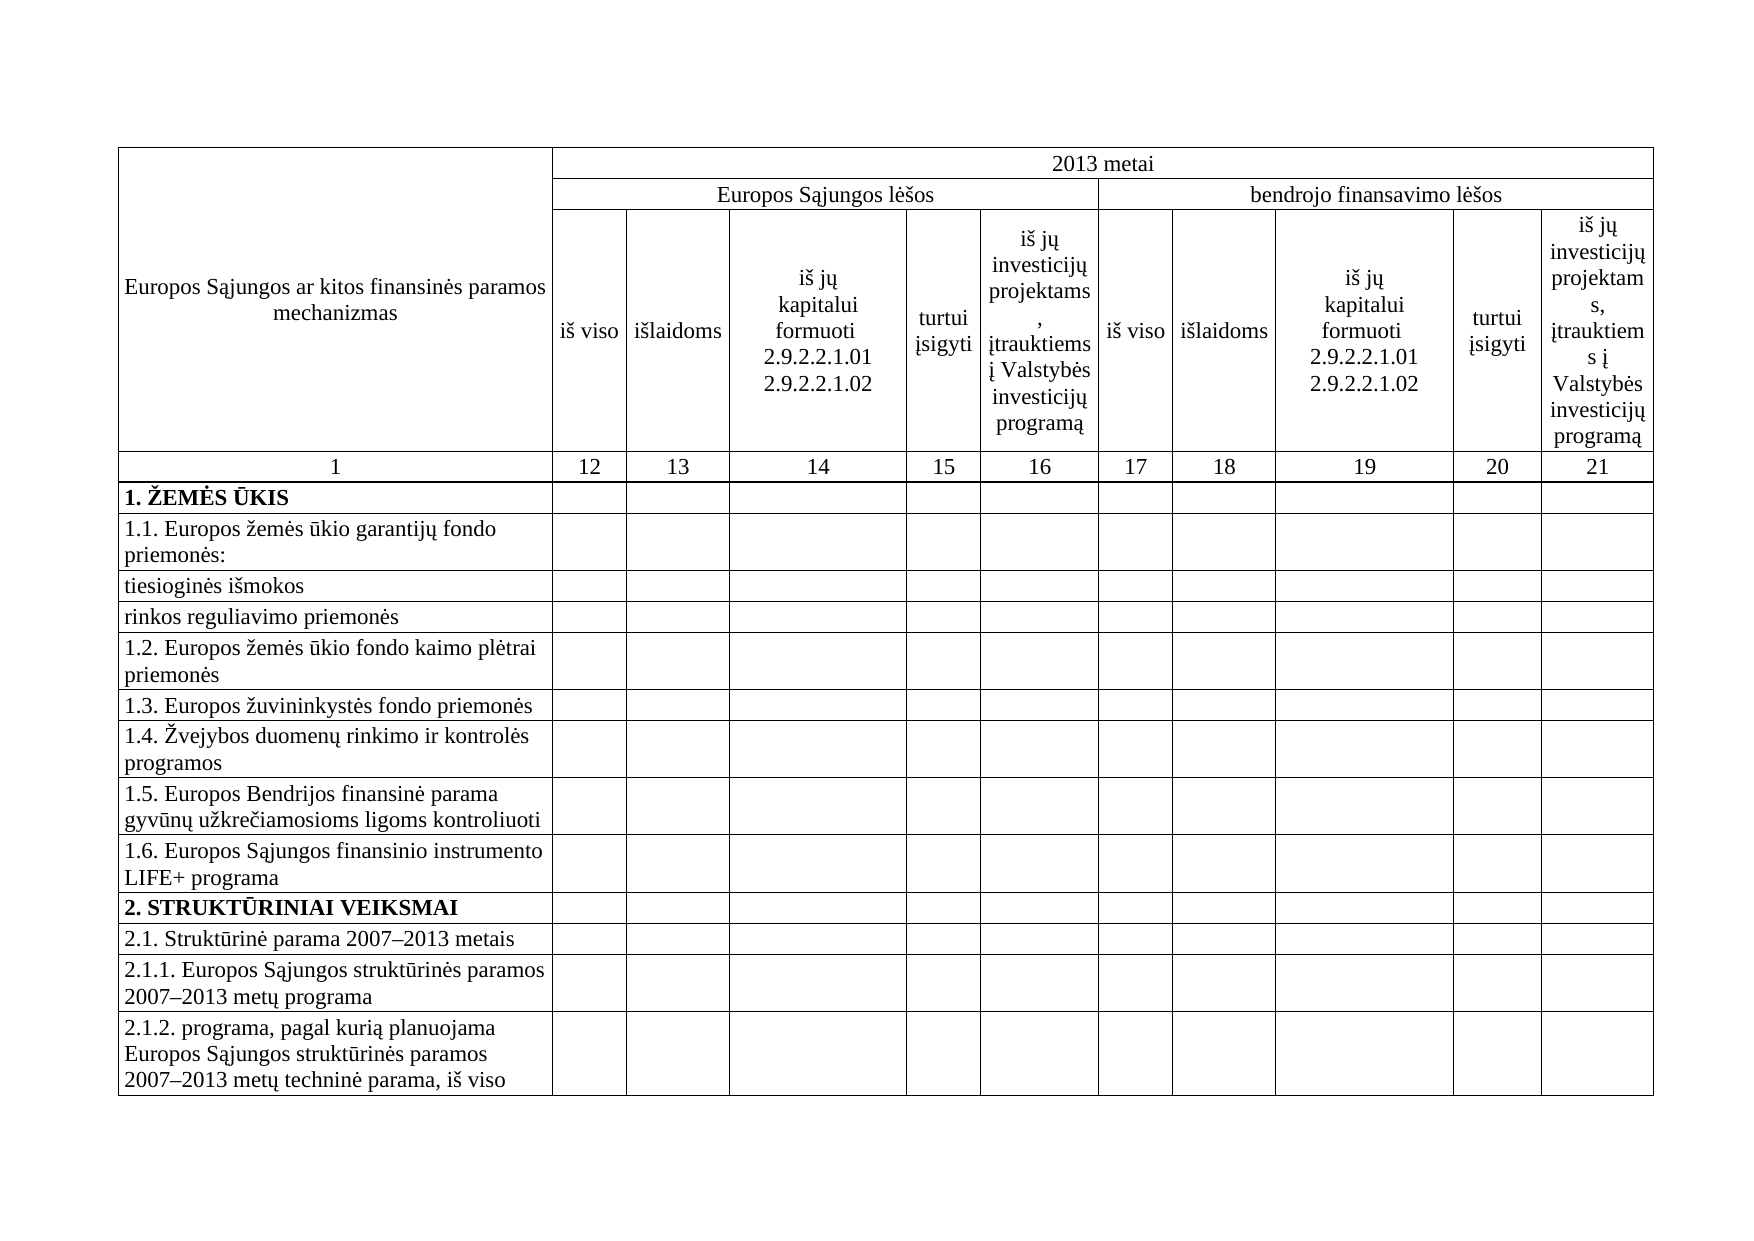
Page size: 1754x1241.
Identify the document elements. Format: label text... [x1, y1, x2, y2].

table_cell [907, 690, 980, 720]
table_cell [553, 571, 626, 601]
table_cell [553, 835, 626, 892]
table_cell [1099, 1012, 1172, 1094]
table_cell 1.3. Europos žuvininkystės fondo priemonės [119, 690, 552, 720]
table_cell [1099, 571, 1172, 601]
table_cell [1276, 924, 1453, 953]
table_cell [553, 633, 626, 689]
table_cell [1099, 778, 1172, 834]
table_cell [730, 633, 906, 689]
table_cell [981, 955, 1098, 1011]
table_cell [907, 1012, 980, 1094]
table_cell išlaidoms [627, 210, 729, 451]
table_cell 2.1.2. programa, pagal kurią planuojama Europos Sąjungos struktūrinės paramos 2007–2013 metų techninė parama, iš viso [119, 1012, 552, 1094]
table_cell 18 [1173, 452, 1275, 481]
table_cell [730, 955, 906, 1011]
table_cell [730, 602, 906, 632]
table_cell [1099, 690, 1172, 720]
table_cell [1542, 955, 1653, 1011]
table_cell [907, 778, 980, 834]
table_cell [1173, 778, 1275, 834]
table_cell iš jų investicijų projektams, įtrauktiems į Valstybės investicijų programą [981, 210, 1098, 451]
table_cell [1276, 955, 1453, 1011]
table_cell [981, 633, 1098, 689]
table_cell [730, 924, 906, 953]
table_cell [1276, 602, 1453, 632]
table_cell [907, 924, 980, 953]
table_cell [1454, 514, 1541, 570]
table_cell [1099, 924, 1172, 953]
table_cell [907, 633, 980, 689]
table_cell [553, 721, 626, 777]
table_cell [553, 955, 626, 1011]
table_cell [907, 602, 980, 632]
table_cell [1173, 571, 1275, 601]
table_cell [1099, 835, 1172, 892]
table_cell [1276, 835, 1453, 892]
table_cell [1276, 483, 1453, 512]
table_cell 1.4. Žvejybos duomenų rinkimo ir kontrolės programos [119, 721, 552, 777]
table_cell 16 [981, 452, 1098, 481]
table_cell [981, 893, 1098, 923]
table_cell [1173, 835, 1275, 892]
table_cell [1454, 835, 1541, 892]
table_cell [1173, 721, 1275, 777]
table_cell [1099, 602, 1172, 632]
table_cell 1.1. Europos žemės ūkio garantijų fondo priemonės: [119, 514, 552, 570]
table_cell iš jų investicijų projektams, įtrauktiems į Valstybės investicijų programą [1542, 210, 1653, 451]
table_cell [1276, 721, 1453, 777]
table_cell [1542, 602, 1653, 632]
table_cell 1.6. Europos Sąjungos finansinio instrumento LIFE+ programa [119, 835, 552, 892]
table_cell [907, 835, 980, 892]
table_cell [1454, 778, 1541, 834]
table_cell [981, 571, 1098, 601]
table_cell [627, 633, 729, 689]
table_cell [1276, 690, 1453, 720]
table_cell [981, 721, 1098, 777]
table_cell [1542, 835, 1653, 892]
table_cell [730, 571, 906, 601]
table_cell [1454, 721, 1541, 777]
table_cell [730, 893, 906, 923]
table_cell 1 [119, 452, 552, 481]
table_cell [1099, 955, 1172, 1011]
table_cell [981, 835, 1098, 892]
table_cell [981, 483, 1098, 512]
table_cell [1454, 690, 1541, 720]
table_cell 1. ŽEMĖS ŪKIS [119, 483, 552, 512]
table_cell [907, 483, 980, 512]
table_cell [1099, 483, 1172, 512]
table_cell [907, 955, 980, 1011]
table_cell [1454, 571, 1541, 601]
table_cell 17 [1099, 452, 1172, 481]
table_cell [1173, 1012, 1275, 1094]
table_cell [627, 602, 729, 632]
table_cell [907, 721, 980, 777]
table_cell [730, 690, 906, 720]
table_cell Europos Sąjungos lėšos [553, 179, 1098, 209]
table_cell bendrojo finansavimo lėšos [1099, 179, 1653, 209]
table_cell [627, 778, 729, 834]
table_cell iš jų kapitalui formuoti 2.9.2.2.1.01 2.9.2.2.1.02 [730, 210, 906, 451]
table_cell [1276, 571, 1453, 601]
table_cell [1099, 633, 1172, 689]
table_cell [907, 893, 980, 923]
table_cell 1.2. Europos žemės ūkio fondo kaimo plėtrai priemonės [119, 633, 552, 689]
table_cell [553, 924, 626, 953]
table_cell [1542, 778, 1653, 834]
table_cell [1276, 514, 1453, 570]
table_cell [1542, 514, 1653, 570]
table_cell turtui įsigyti [907, 210, 980, 451]
table_cell 2. STRUKTŪRINIAI VEIKSMAI [119, 893, 552, 923]
table_cell [553, 778, 626, 834]
table_cell [907, 514, 980, 570]
table_cell [1173, 602, 1275, 632]
table_cell rinkos reguliavimo priemonės [119, 602, 552, 632]
table_cell [730, 778, 906, 834]
table_cell [1276, 778, 1453, 834]
table_cell [981, 514, 1098, 570]
table_cell [730, 835, 906, 892]
table_cell [1099, 893, 1172, 923]
table_cell [553, 893, 626, 923]
table_cell iš viso [1099, 210, 1172, 451]
table_cell 2.1. Struktūrinė parama 2007–2013 metais [119, 924, 552, 953]
table_cell [730, 483, 906, 512]
table_cell [627, 893, 729, 923]
table_cell [1542, 571, 1653, 601]
table_cell [553, 483, 626, 512]
table_cell išlaidoms [1173, 210, 1275, 451]
table_cell [1173, 893, 1275, 923]
table_cell turtui įsigyti [1454, 210, 1541, 451]
table_cell 1.5. Europos Bendrijos finansinė parama gyvūnų užkrečiamosioms ligoms kontroliuoti [119, 778, 552, 834]
table_cell [1173, 690, 1275, 720]
table_cell [627, 955, 729, 1011]
table_cell [1542, 483, 1653, 512]
table_cell [627, 571, 729, 601]
table_cell [981, 690, 1098, 720]
table_cell [553, 514, 626, 570]
table_cell [1454, 633, 1541, 689]
table_cell 20 [1454, 452, 1541, 481]
table_cell 13 [627, 452, 729, 481]
table_cell [1173, 514, 1275, 570]
table_cell 12 [553, 452, 626, 481]
table_cell [907, 571, 980, 601]
table_cell [1454, 955, 1541, 1011]
table_cell [553, 1012, 626, 1094]
table_cell [627, 721, 729, 777]
table_cell [1454, 483, 1541, 512]
table_cell [627, 1012, 729, 1094]
table_cell 19 [1276, 452, 1453, 481]
table_cell [627, 690, 729, 720]
table_cell iš viso [553, 210, 626, 451]
table_cell [1542, 633, 1653, 689]
table_cell [981, 602, 1098, 632]
table_cell [1099, 721, 1172, 777]
table_cell [1276, 633, 1453, 689]
table_cell iš jų kapitalui formuoti 2.9.2.2.1.01 2.9.2.2.1.02 [1276, 210, 1453, 451]
table_cell [981, 778, 1098, 834]
table_cell 2.1.1. Europos Sąjungos struktūrinės paramos 2007–2013 metų programa [119, 955, 552, 1011]
table_cell [1099, 514, 1172, 570]
table_cell [627, 924, 729, 953]
table_cell [981, 1012, 1098, 1094]
table_cell 14 [730, 452, 906, 481]
table_header 2013 metai [553, 148, 1653, 178]
table_cell [1542, 924, 1653, 953]
table_cell [1173, 924, 1275, 953]
table_cell tiesioginės išmokos [119, 571, 552, 601]
table_cell [553, 690, 626, 720]
table_cell [730, 1012, 906, 1094]
table_cell [1542, 1012, 1653, 1094]
table_cell [1276, 1012, 1453, 1094]
table_cell [730, 514, 906, 570]
table_cell [1542, 690, 1653, 720]
table_cell [1173, 483, 1275, 512]
table_cell [1542, 721, 1653, 777]
table_header Europos Sąjungos ar kitos finansinės paramos mechanizmas [119, 148, 552, 451]
table_cell [1454, 602, 1541, 632]
table_cell [730, 721, 906, 777]
table_cell [1173, 633, 1275, 689]
table_cell [981, 924, 1098, 953]
table_cell [1454, 1012, 1541, 1094]
table_cell [553, 602, 626, 632]
table_cell [627, 835, 729, 892]
table_cell [1542, 893, 1653, 923]
table_cell [627, 483, 729, 512]
table_cell 21 [1542, 452, 1653, 481]
table_cell [1454, 893, 1541, 923]
table_cell [1173, 955, 1275, 1011]
table_cell 15 [907, 452, 980, 481]
table_cell [1454, 924, 1541, 953]
table_cell [627, 514, 729, 570]
table_cell [1276, 893, 1453, 923]
